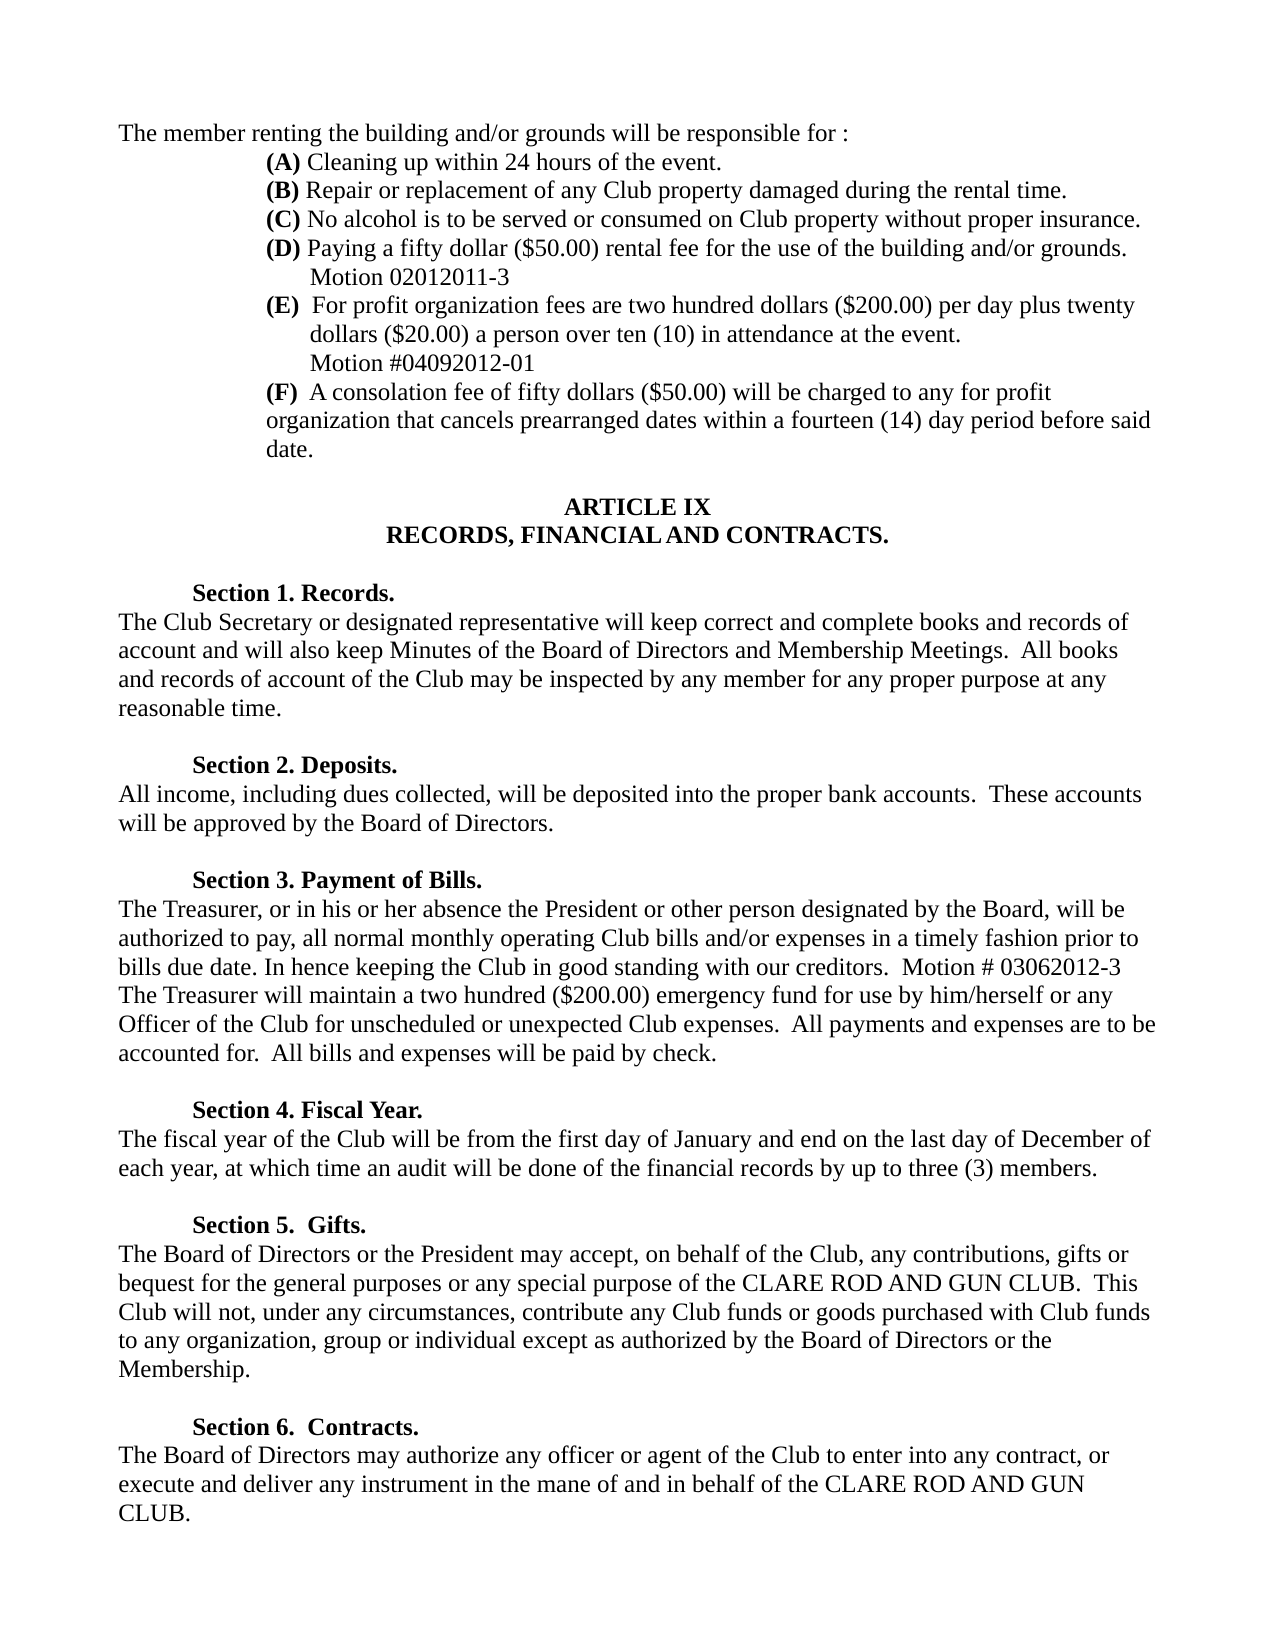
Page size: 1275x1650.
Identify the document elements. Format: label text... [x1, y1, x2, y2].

text The Board of Directors may authorize any officer or agent of the Club to enter into any contract, or execute and deliver any instrument in the mane of and in behalf of the CLARE ROD AND GUN CLUB. [118, 1441, 1157, 1527]
text (C) No alcohol is to be served or consumed on Club property without proper insurance. [118, 204, 1157, 233]
text RECORDS, FINANCIAL AND CONTRACTS. [118, 521, 1157, 549]
text The Board of Directors or the President may accept, on behalf of the Club, any contributions, gifts or bequest for the general purposes or any special purpose of the CLARE ROD AND GUN CLUB. This Club will not, under any circumstances, contribute any Club funds or goods purchased with Club funds to any organization, group or individual except as authorized by the Board of Directors or the Membership. [118, 1239, 1157, 1383]
text Section 6. Contracts. [118, 1412, 1157, 1441]
text Motion #04092012-01 [118, 348, 1157, 377]
text (D) Paying a fifty dollar ($50.00) rental fee for the use of the building and/or grounds. [118, 233, 1157, 262]
text Motion 02012011-3 [118, 262, 1157, 291]
text (F) A consolation fee of fifty dollars ($50.00) will be charged to any for profit organization that cancels prearranged dates within a fourteen (14) day period before said date. [118, 377, 1157, 463]
text (B) Repair or replacement of any Club property damaged during the rental time. [118, 176, 1157, 204]
text Section 3. Payment of Bills. [118, 866, 1157, 894]
text Section 1. Records. [118, 578, 1157, 607]
text Section 5. Gifts. [118, 1211, 1157, 1239]
text Section 4. Fiscal Year. [118, 1096, 1157, 1124]
text The member renting the building and/or grounds will be responsible for : [118, 118, 1157, 147]
text The Treasurer, or in his or her absence the President or other person designated by the Board, will be authorized to pay, all normal monthly operating Club bills and/or expenses in a timely fashion prior to bills due date. In hence keeping the Club in good standing with our creditors. Motion # 03062012-3 The Treasurer will maintain a two hundred ($200.00) emergency fund for use by him/herself or any Officer of the Club for unscheduled or unexpected Club expenses. All payments and expenses are to be accounted for. All bills and expenses will be paid by check. [118, 894, 1157, 1067]
text All income, including dues collected, will be deposited into the proper bank accounts. These accounts will be approved by the Board of Directors. [118, 779, 1157, 837]
text Section 2. Deposits. [118, 751, 1157, 779]
text ARTICLE IX [118, 492, 1157, 521]
text (A) Cleaning up within 24 hours of the event. [118, 147, 1157, 176]
text (E) For profit organization fees are two hundred dollars ($200.00) per day plus twenty dollars ($20.00) a person over ten (10) in attendance at the event. [118, 291, 1157, 348]
text The fiscal year of the Club will be from the first day of January and end on the last day of December of each year, at which time an audit will be done of the financial records by up to three (3) members. [118, 1124, 1157, 1182]
text The Club Secretary or designated representative will keep correct and complete books and records of account and will also keep Minutes of the Board of Directors and Membership Meetings. All books and records of account of the Club may be inspected by any member for any proper purpose at any reasonable time. [118, 607, 1157, 722]
